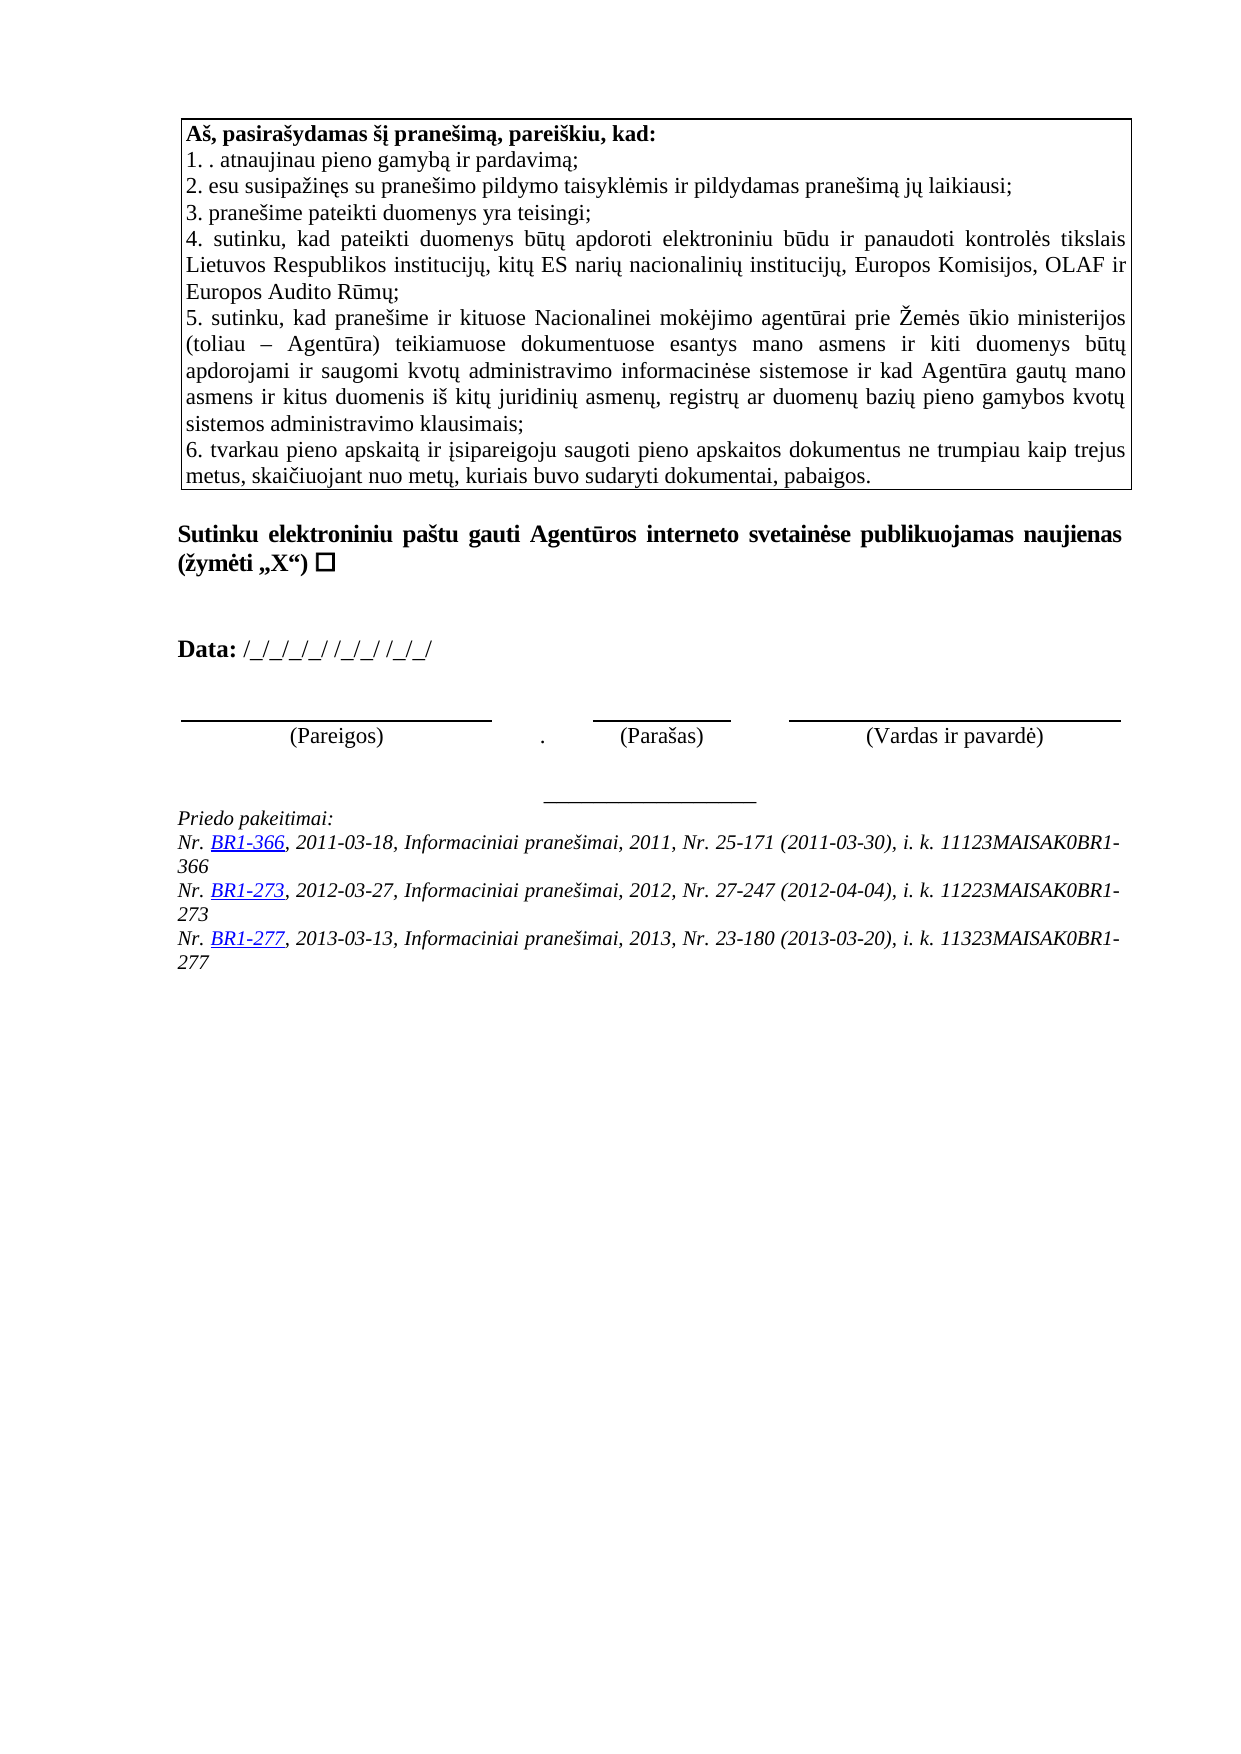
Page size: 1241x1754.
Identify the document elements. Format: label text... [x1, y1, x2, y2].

text _________________ [177, 777, 1122, 806]
text Nr. BR1-277, 2013-03-13, Informaciniai pranešimai, 2013, Nr. 23-180 (2013-03-20), i. k. 11323MAISAK0BR1-277 [177, 926, 1122, 974]
text Nr. BR1-273, 2012-03-27, Informaciniai pranešimai, 2012, Nr. 27-247 (2012-04-04), i. k. 11223MAISAK0BR1-273 [177, 878, 1122, 926]
text Sutinku elektroniniu paštu gauti Agentūros interneto svetainėse publikuojamas naujienas (žymėti „X“) [] [177, 519, 1122, 576]
table_header . [492, 720, 593, 748]
table_header (Vardas ir pavardė) [789, 722, 1121, 748]
table_header [731, 720, 789, 748]
table_header (Parašas) [593, 722, 731, 748]
text Data: /_/_/_/_/ /_/_/ /_/_/ [177, 634, 1122, 663]
text Priedo pakeitimai: [177, 806, 1122, 830]
table_header Aš, pasirašydamas šį pranešimą, pareiškiu, kad: 1. . atnaujinau pieno gamybą ir pardavimą; 2. esu susipažinęs su pranešimo pildymo taisyklėmis ir pildydamas pranešimą jų laikiausi; 3. pranešime pateikti duomenys yra teisingi; 4. sutinku, kad pateikti duomenys būtų apdoroti elektroniniu būdu ir panaudoti kontrolės tikslais Lietuvos Respublikos institucijų, kitų ES narių nacionalinių institucijų, Europos Komisijos, OLAF ir Europos Audito Rūmų; 5. sutinku, kad pranešime ir kituose Nacionalinei mokėjimo agentūrai prie Žemės ūkio ministerijos (toliau – Agentūra) teikiamuose dokumentuose esantys mano asmens ir kiti duomenys būtų apdorojami ir saugomi kvotų administravimo informacinėse sistemose ir kad Agentūra gautų mano asmens ir kitus duomenis iš kitų juridinių asmenų, registrų ar duomenų bazių pieno gamybos kvotų sistemos administravimo klausimais; 6. tvarkau pieno apskaitą ir įsipareigoju saugoti pieno apskaitos dokumentus ne trumpiau kaip trejus metus, skaičiuojant nuo metų, kuriais buvo sudaryti dokumentai, pabaigos. [182, 120, 1131, 489]
text Nr. BR1-366, 2011-03-18, Informaciniai pranešimai, 2011, Nr. 25-171 (2011-03-30), i. k. 11123MAISAK0BR1-366 [177, 830, 1122, 878]
table_header (Pareigos) [181, 722, 492, 748]
